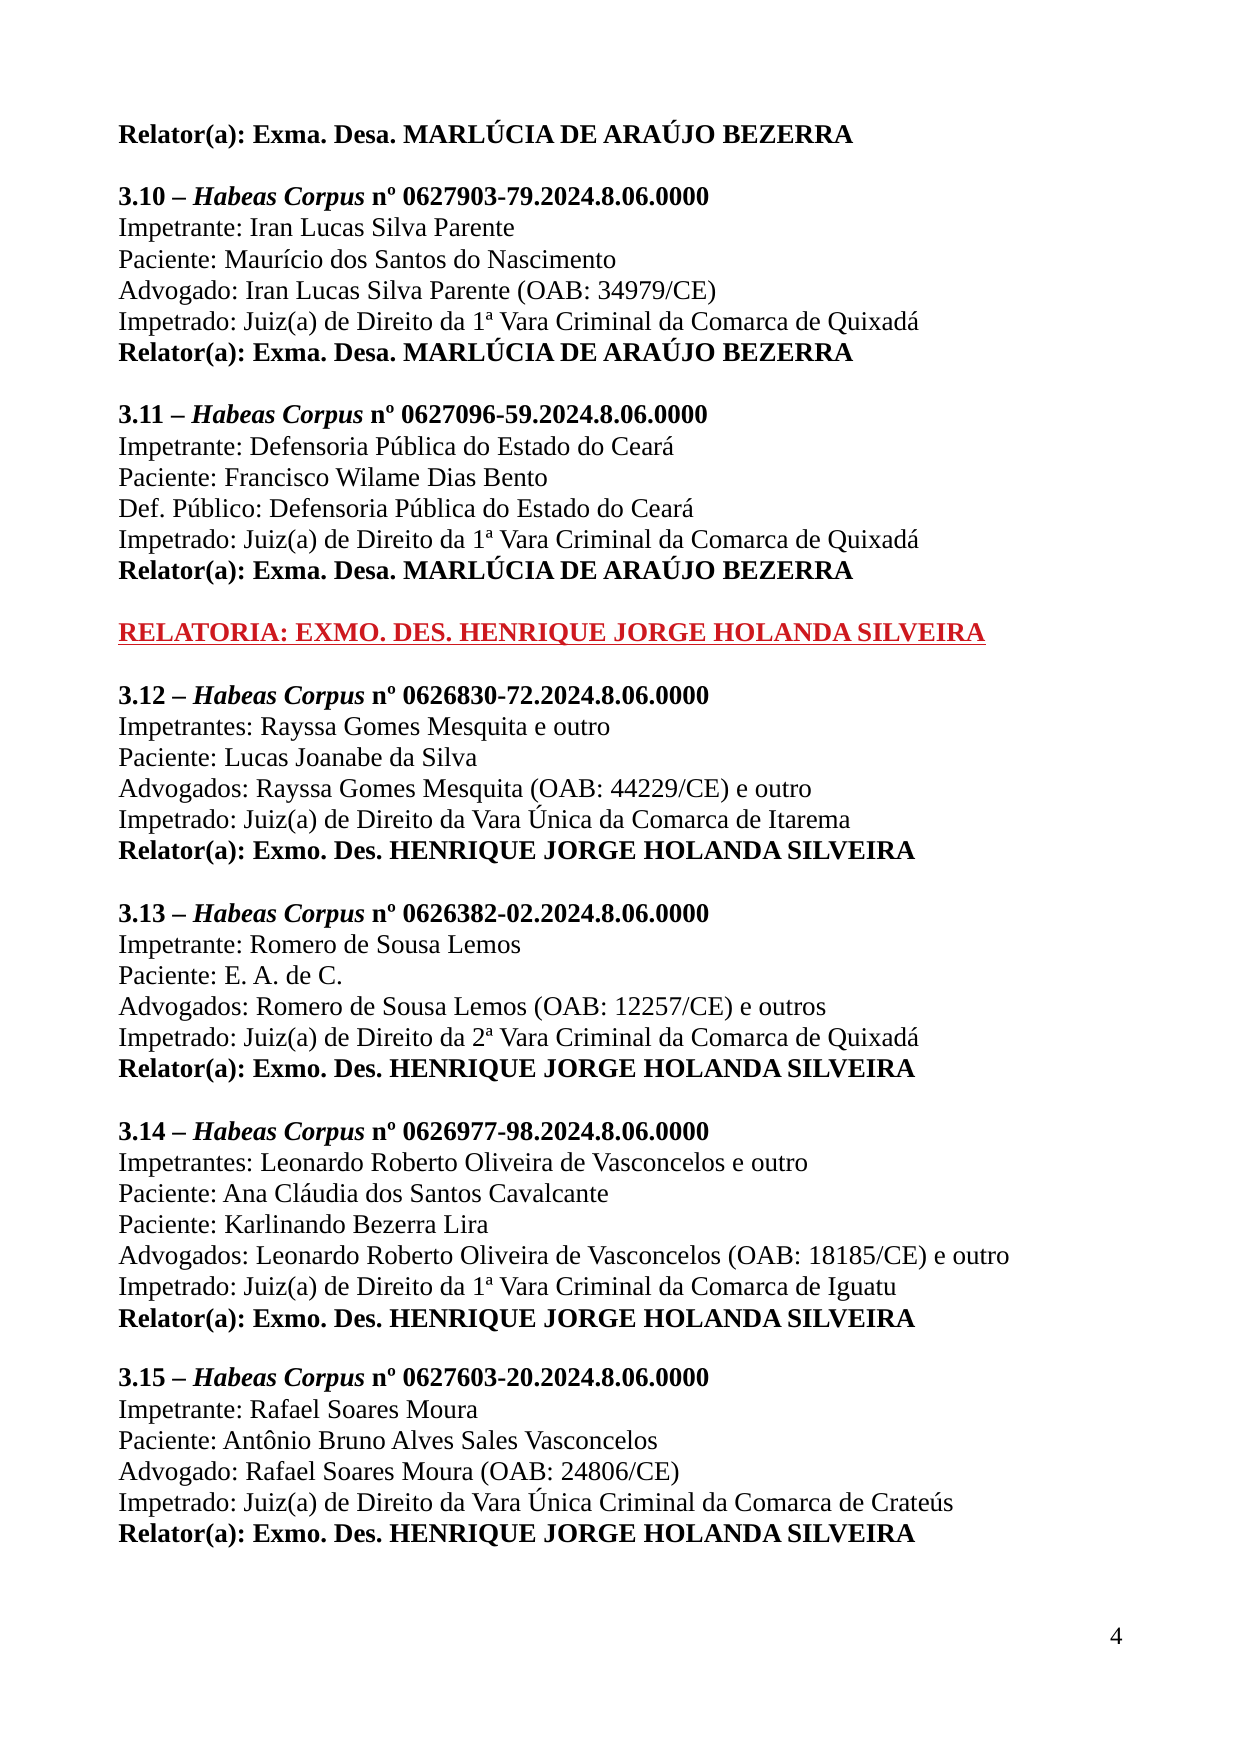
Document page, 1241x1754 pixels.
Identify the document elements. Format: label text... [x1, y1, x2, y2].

text Paciente: Lucas Joanabe da Silva [118, 741, 1122, 772]
text Relator(a): Exma. Desa. MARLÚCIA DE ARAÚJO BEZERRA [118, 118, 1122, 149]
text 3.10 – Habeas Corpus nº 0627903-79.2024.8.06.0000 [118, 180, 1122, 212]
text Paciente: Maurício dos Santos do Nascimento [118, 243, 1122, 274]
text Relator(a): Exmo. Des. HENRIQUE JORGE HOLANDA SILVEIRA [118, 1052, 1122, 1084]
text Def. Público: Defensoria Pública do Estado do Ceará [118, 492, 1122, 523]
text Paciente: Karlinando Bezerra Lira [118, 1208, 1122, 1239]
text Relator(a): Exmo. Des. HENRIQUE JORGE HOLANDA SILVEIRA [118, 1302, 1122, 1333]
text RELATORIA: EXMO. DES. HENRIQUE JORGE HOLANDA SILVEIRA [118, 616, 1122, 648]
text 3.11 – Habeas Corpus nº 0627096-59.2024.8.06.0000 [118, 398, 1122, 429]
text Impetrante: Defensoria Pública do Estado do Ceará [118, 429, 1122, 461]
text Impetrante: Rafael Soares Moura [118, 1393, 1122, 1424]
text Impetrante: Romero de Sousa Lemos [118, 928, 1122, 959]
text Impetrantes: Leonardo Roberto Oliveira de Vasconcelos e outro [118, 1146, 1122, 1177]
text Relator(a): Exma. Desa. MARLÚCIA DE ARAÚJO BEZERRA [118, 336, 1122, 367]
text Paciente: Francisco Wilame Dias Bento [118, 461, 1122, 492]
text Impetrado: Juiz(a) de Direito da Vara Única Criminal da Comarca de Crateús [118, 1486, 1122, 1517]
text Paciente: Ana Cláudia dos Santos Cavalcante [118, 1177, 1122, 1208]
text Impetrantes: Rayssa Gomes Mesquita e outro [118, 710, 1122, 741]
text Impetrado: Juiz(a) de Direito da 1ª Vara Criminal da Comarca de Iguatu [118, 1271, 1122, 1302]
text 3.15 – Habeas Corpus nº 0627603-20.2024.8.06.0000 [118, 1362, 1122, 1393]
text Paciente: Antônio Bruno Alves Sales Vasconcelos [118, 1424, 1122, 1455]
text Impetrado: Juiz(a) de Direito da 1ª Vara Criminal da Comarca de Quixadá [118, 305, 1122, 336]
text Impetrante: Iran Lucas Silva Parente [118, 212, 1122, 243]
text Impetrado: Juiz(a) de Direito da Vara Única da Comarca de Itarema [118, 803, 1122, 834]
text Advogados: Leonardo Roberto Oliveira de Vasconcelos (OAB: 18185/CE) e outro [118, 1239, 1122, 1271]
text Relator(a): Exma. Desa. MARLÚCIA DE ARAÚJO BEZERRA [118, 554, 1122, 585]
text 3.14 – Habeas Corpus nº 0626977-98.2024.8.06.0000 [118, 1115, 1122, 1146]
text Advogado: Rafael Soares Moura (OAB: 24806/CE) [118, 1455, 1122, 1486]
text Advogados: Romero de Sousa Lemos (OAB: 12257/CE) e outros [118, 990, 1122, 1021]
text Paciente: E. A. de C. [118, 959, 1122, 990]
text 3.13 – Habeas Corpus nº 0626382-02.2024.8.06.0000 [118, 897, 1122, 928]
text Advogados: Rayssa Gomes Mesquita (OAB: 44229/CE) e outro [118, 772, 1122, 803]
text Relator(a): Exmo. Des. HENRIQUE JORGE HOLANDA SILVEIRA [118, 834, 1122, 866]
text Impetrado: Juiz(a) de Direito da 1ª Vara Criminal da Comarca de Quixadá [118, 523, 1122, 554]
text Impetrado: Juiz(a) de Direito da 2ª Vara Criminal da Comarca de Quixadá [118, 1021, 1122, 1052]
text Advogado: Iran Lucas Silva Parente (OAB: 34979/CE) [118, 274, 1122, 305]
text 3.12 – Habeas Corpus nº 0626830-72.2024.8.06.0000 [118, 679, 1122, 710]
text Relator(a): Exmo. Des. HENRIQUE JORGE HOLANDA SILVEIRA [118, 1517, 1122, 1548]
